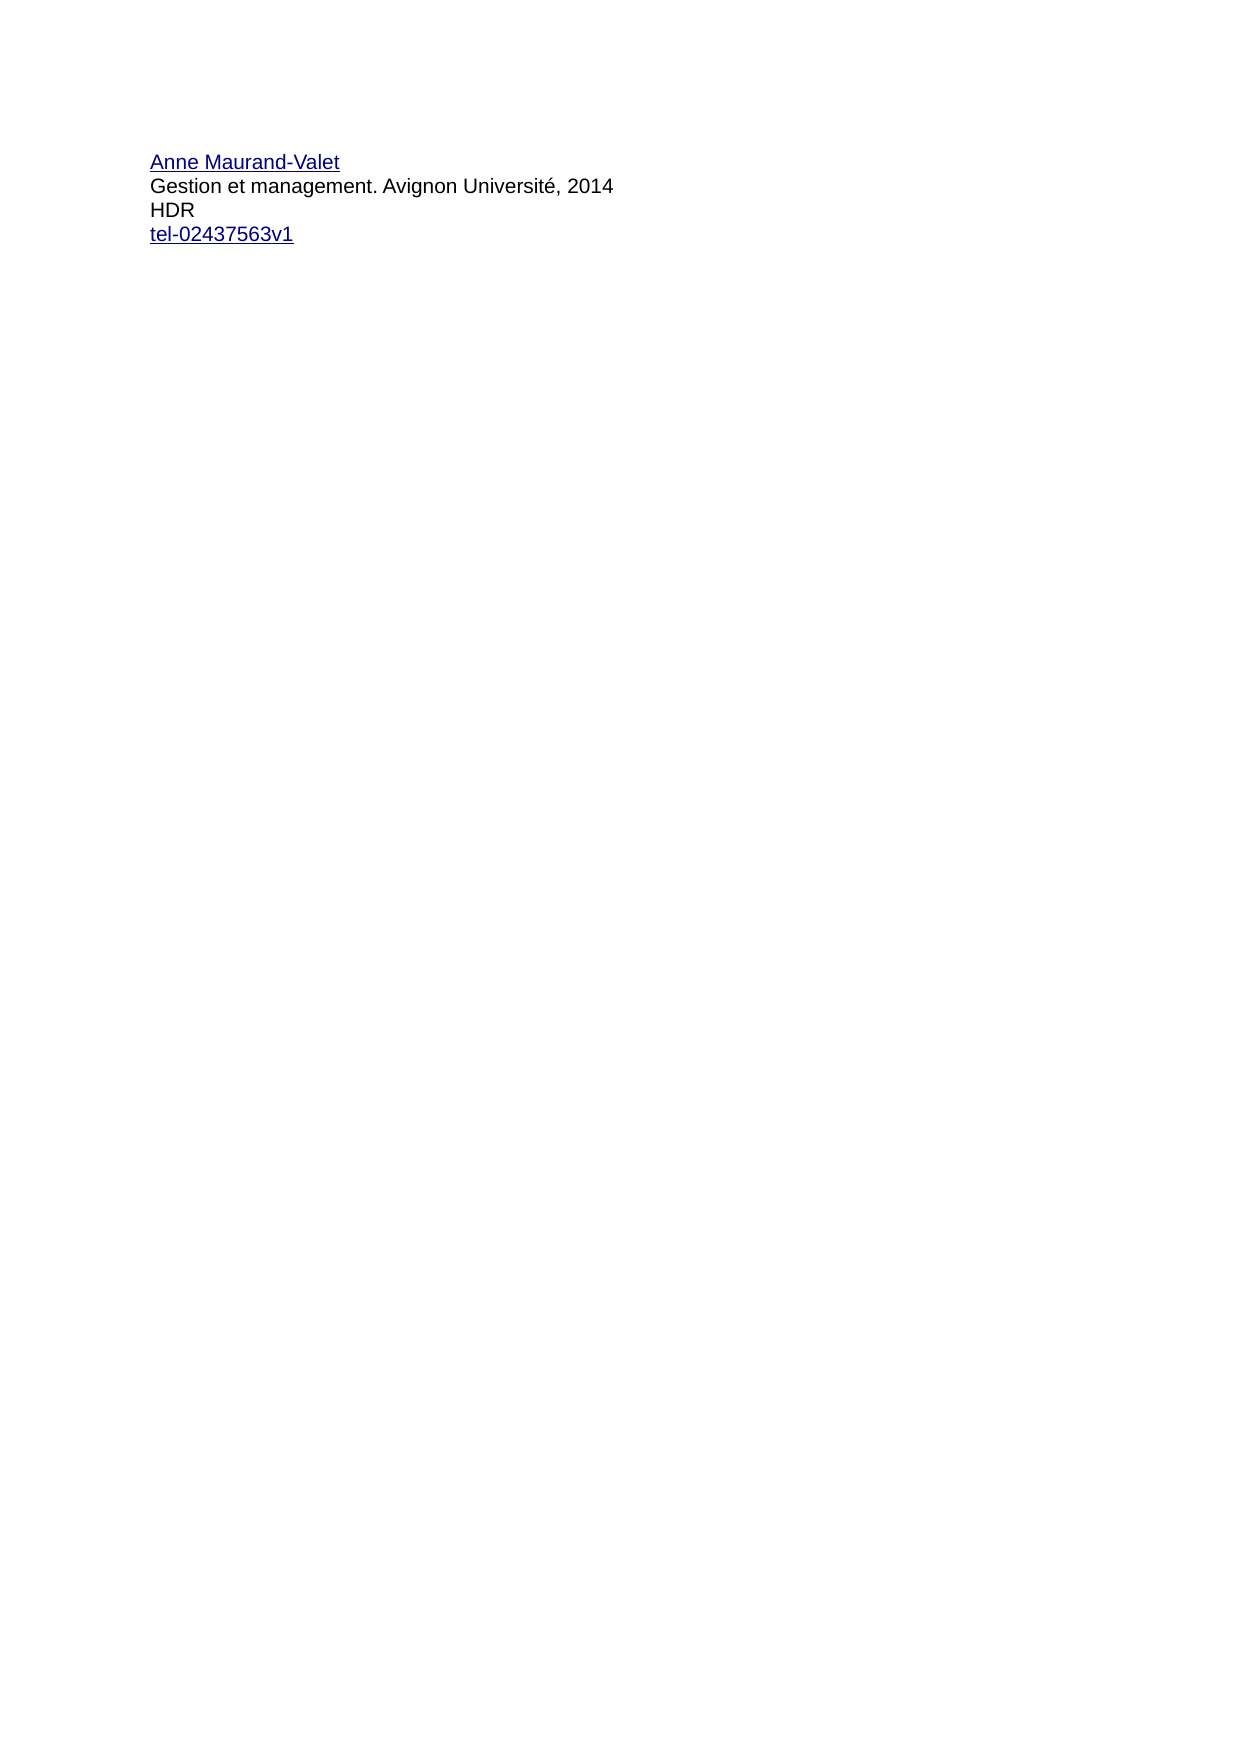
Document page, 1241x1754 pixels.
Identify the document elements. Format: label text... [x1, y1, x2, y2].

table_header Anne Maurand-Valet Gestion et management. Avignon Université, 2014 HDR tel-02437563v1 [150, 150, 1090, 246]
